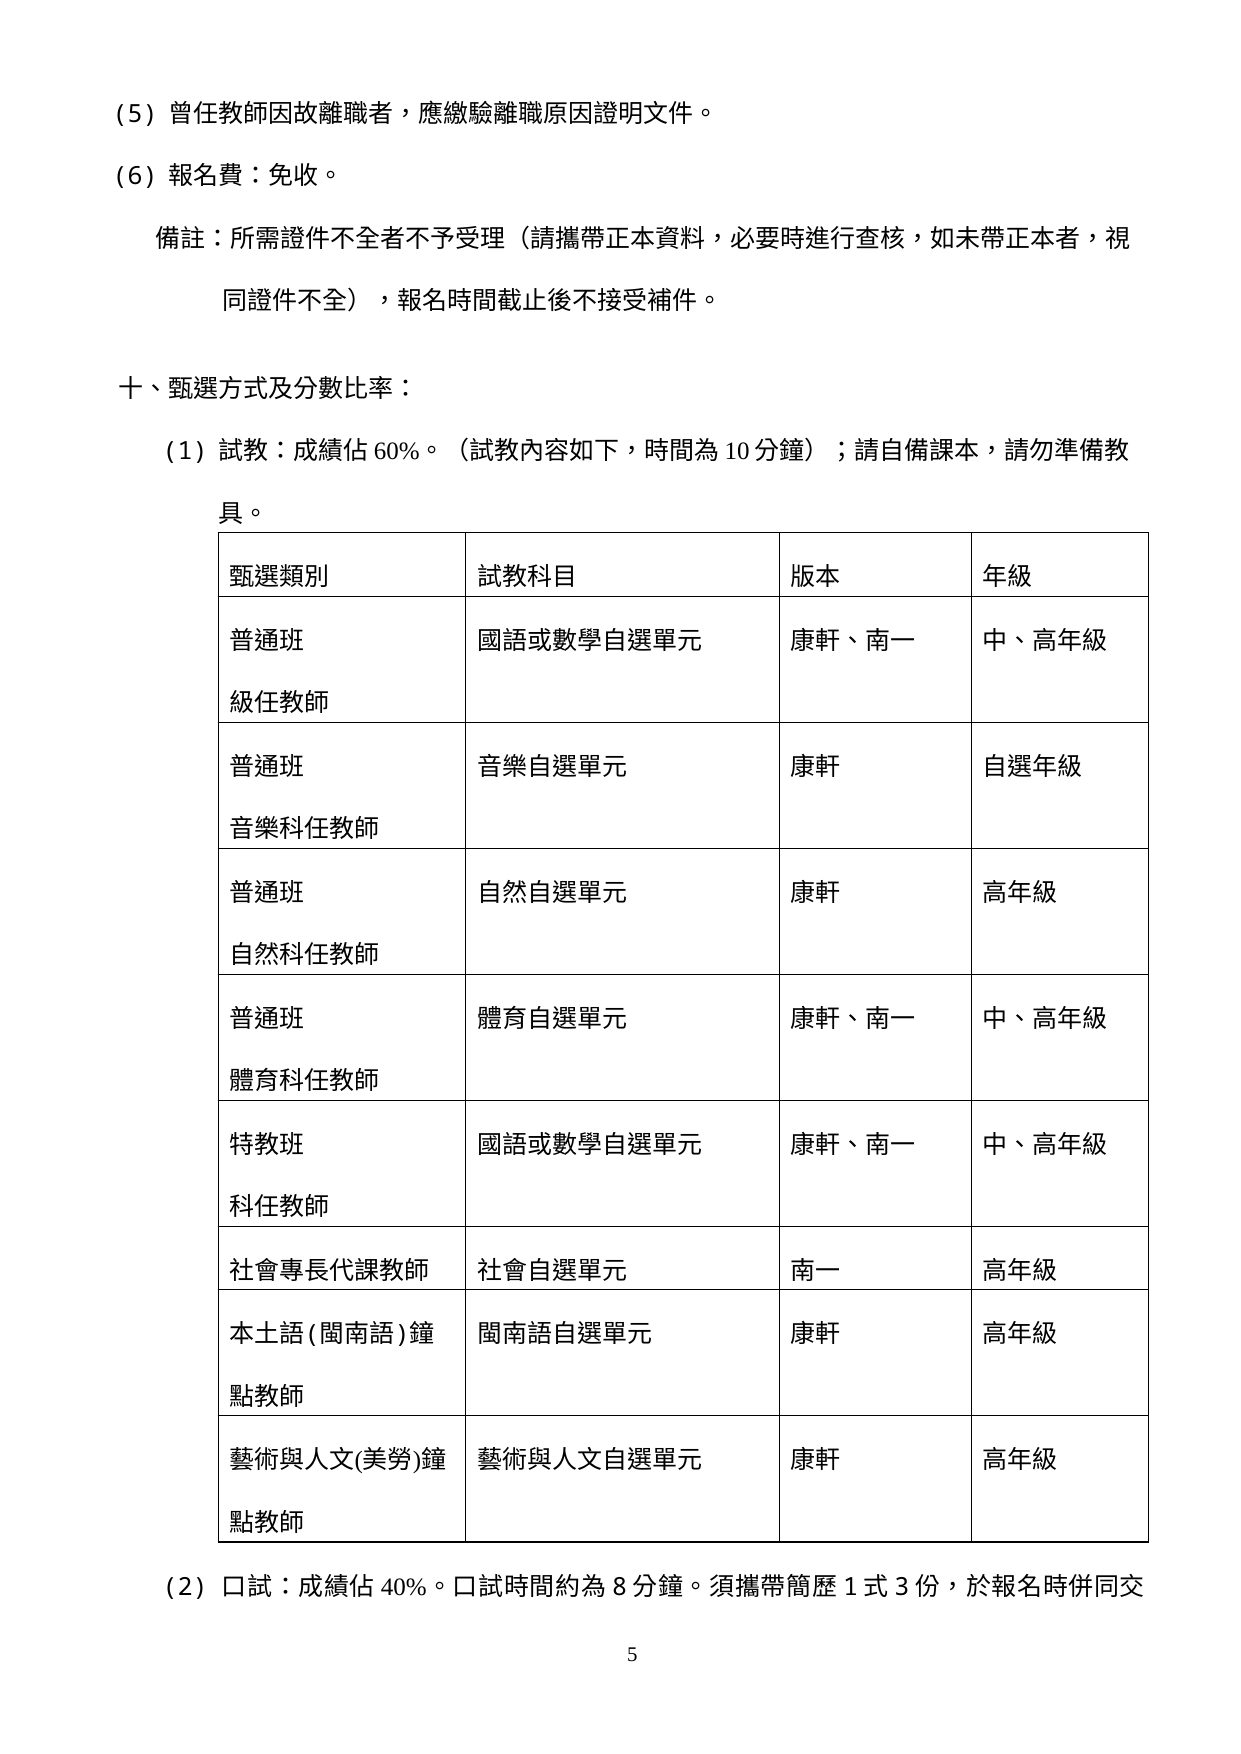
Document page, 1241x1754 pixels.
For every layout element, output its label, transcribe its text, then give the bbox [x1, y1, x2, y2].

table_cell 高年級 [972, 1416, 1148, 1541]
table_cell 社會自選單元 [466, 1227, 779, 1289]
table_cell 康軒 [780, 849, 971, 974]
table_cell 中、高年級 [972, 597, 1148, 722]
table_cell 南一 [780, 1227, 971, 1289]
table_cell 中、高年級 [972, 975, 1148, 1100]
table_cell 普通班 自然科任教師 [219, 849, 465, 974]
text 備註：所需證件不全者不予受理（請攜帶正本資料，必要時進行查核，如未帶正本者，視同證件不全），報名時間截止後不接受補件。 [156, 194, 1146, 319]
table_cell 康軒 [780, 1290, 971, 1415]
table_cell 音樂自選單元 [466, 723, 779, 848]
table_cell 高年級 [972, 1227, 1148, 1289]
table_cell 體育自選單元 [466, 975, 779, 1100]
table_cell 社會專長代課教師 [219, 1227, 465, 1289]
table_cell 中、高年級 [972, 1101, 1148, 1226]
table_cell 高年級 [972, 849, 1148, 974]
table_cell 普通班 級任教師 [219, 597, 465, 722]
table_cell 高年級 [972, 1290, 1148, 1415]
table_header 甄選類別 [219, 533, 465, 596]
table_cell 國語或數學自選單元 [466, 1101, 779, 1226]
table_cell 普通班 音樂科任教師 [219, 723, 465, 848]
list 曾任教師因故離職者，應繳驗離職原因證明文件。 [112, 69, 1146, 132]
table_header 版本 [780, 533, 971, 596]
table_cell 自選年級 [972, 723, 1148, 848]
table_cell 藝術與人文(美勞)鐘點教師 [219, 1416, 465, 1541]
table_cell 康軒 [780, 723, 971, 848]
table_cell 閩南語自選單元 [466, 1290, 779, 1415]
table_cell 自然自選單元 [466, 849, 779, 974]
table_cell 康軒、南一 [780, 597, 971, 722]
table_cell 國語或數學自選單元 [466, 597, 779, 722]
table_cell 康軒、南一 [780, 1101, 971, 1226]
table_cell 康軒 [780, 1416, 971, 1541]
table_cell 普通班 體育科任教師 [219, 975, 465, 1100]
table_header 試教科目 [466, 533, 779, 596]
table_cell 本土語(閩南語)鐘點教師 [219, 1290, 465, 1415]
table_cell 藝術與人文自選單元 [466, 1416, 779, 1541]
list 試教：成績佔60%。（試教內容如下，時間為10分鐘）；請自備課本，請勿準備教具。 [162, 407, 1146, 532]
list 口試：成績佔40%。口試時間約為8分鐘。須攜帶簡歷1式3份，於報名時併同交付。 [162, 1542, 1146, 1605]
list 報名費：免收。 [112, 132, 1146, 194]
table_cell 康軒、南一 [780, 975, 971, 1100]
text 十、甄選方式及分數比率： [118, 344, 1146, 407]
table_cell 特教班 科任教師 [219, 1101, 465, 1226]
table_header 年級 [972, 533, 1148, 596]
